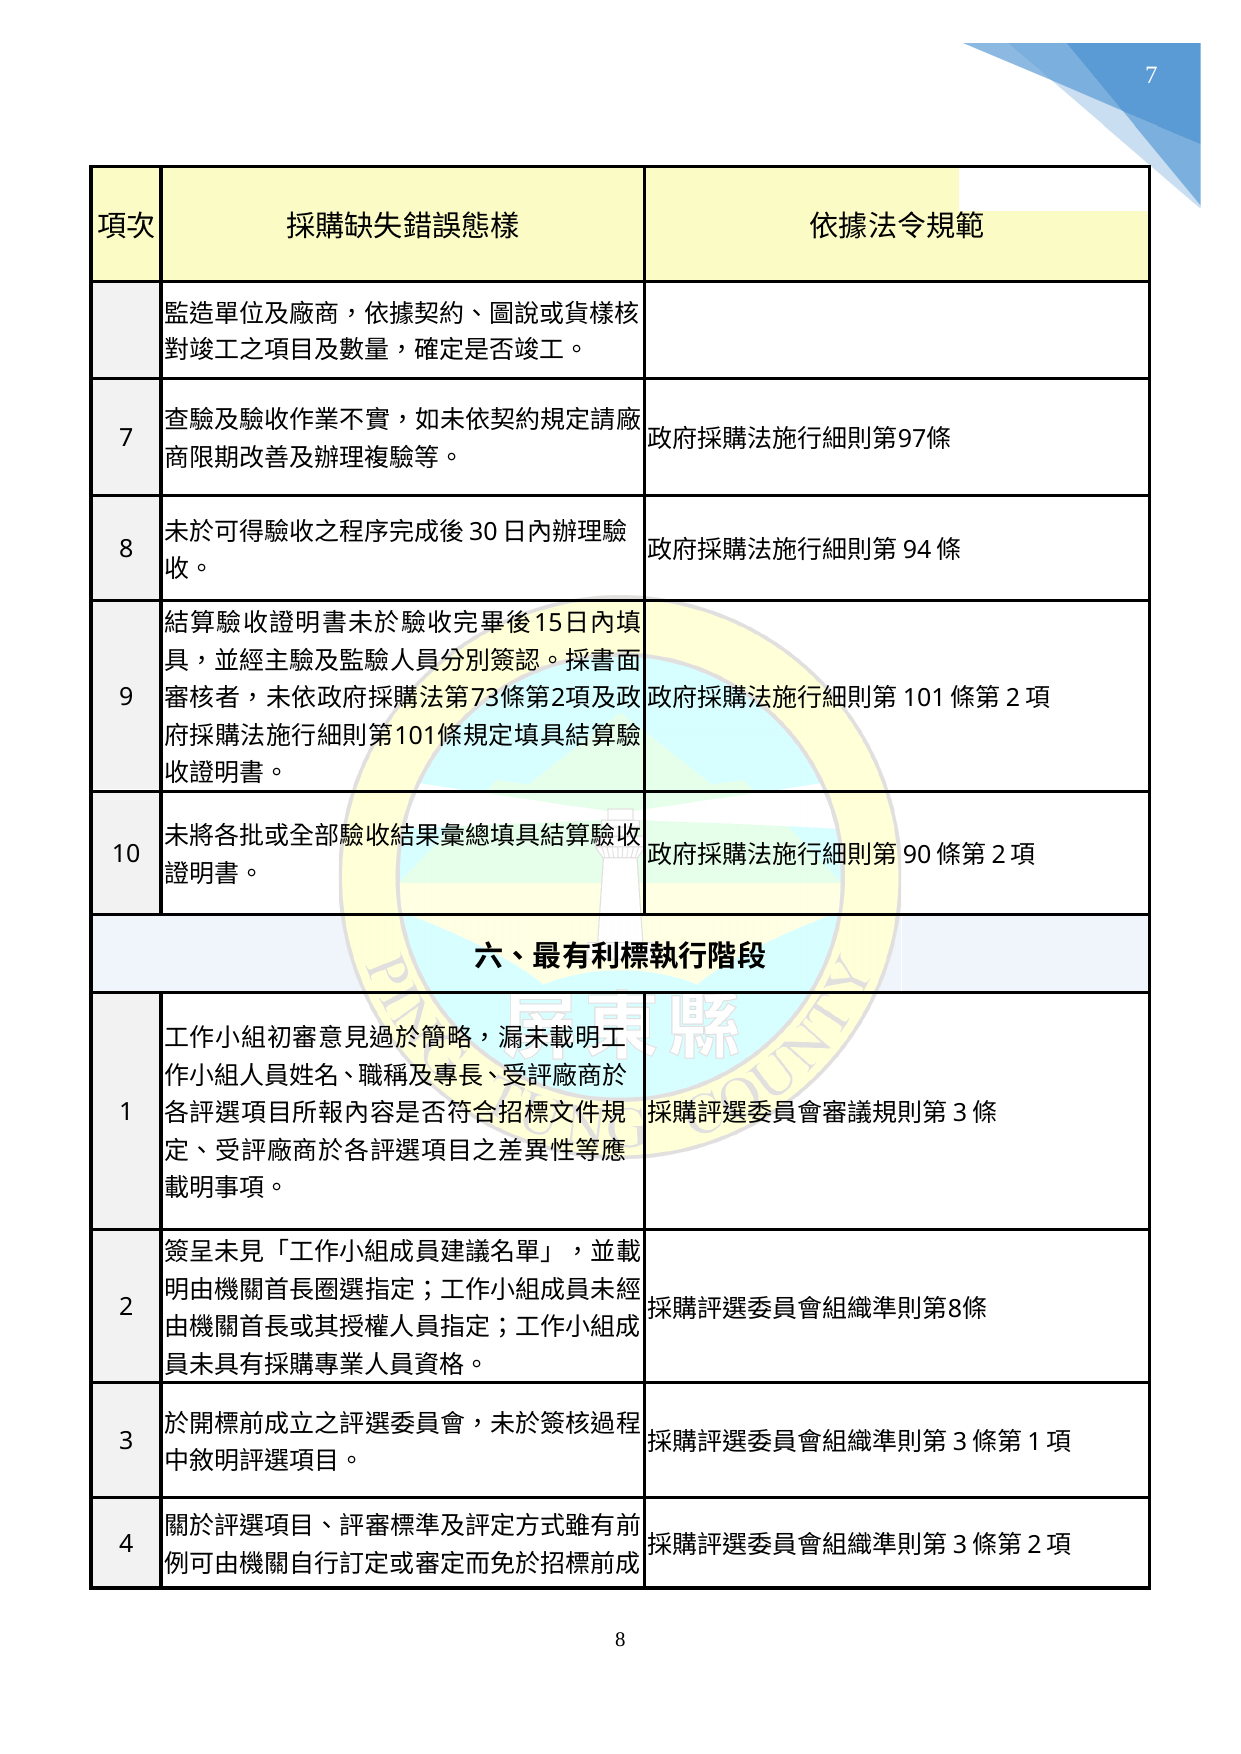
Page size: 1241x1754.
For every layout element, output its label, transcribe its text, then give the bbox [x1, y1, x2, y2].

table_cell 1 [93, 994, 159, 1228]
table_cell 採購評選委員會組織準則第3條第1項 [646, 1384, 1148, 1496]
table_cell 未將各批或全部驗收結果彙總填具結算驗收證明書。 [163, 793, 338, 913]
table_cell 關於評選項目、評審標準及評定方式雖有前例可由機關自行訂定或審定而免於招標前成 [163, 1499, 643, 1586]
table_cell 簽呈未見「工作小組成員建議名單」，並載明由機關首長圈選指定；工作小組成員未經由機關首長或其授權人員指定；工作小組成員未具有採購專業人員資格。 [163, 1231, 643, 1381]
table_cell 查驗及驗收作業不實，如未依契約規定請廠商限期改善及辦理複驗等。 [163, 380, 643, 494]
table_cell 9 [93, 602, 159, 789]
table_cell [646, 283, 1148, 377]
table_cell 工作小組初審意見過於簡略，漏未載明工作小組人員姓名、職稱及專長、受評廠商於各評選項目所報內容是否符合招標文件規定、受評廠商於各評選項目之差異性等應載明事項。 [163, 994, 643, 1228]
table_cell 六、最有利標執行階段 [902, 916, 1148, 991]
table_cell 3 [93, 1384, 159, 1496]
table_cell 政府採購法施行細則第90條第2項 [902, 793, 1148, 913]
table_cell 於開標前成立之評選委員會，未於簽核過程中敘明評選項目。 [163, 1384, 643, 1496]
table_cell 監造單位及廠商，依據契約、圖說或貨樣核對竣工之項目及數量，確定是否竣工。 [163, 283, 643, 377]
table_cell 8 [93, 497, 159, 599]
table_header 依據法令規範 [646, 168, 1148, 280]
table_cell 2 [93, 1231, 159, 1381]
table_cell 未於可得驗收之程序完成後30日內辦理驗 收。 [163, 497, 643, 599]
table_cell 4 [93, 1499, 159, 1586]
picture [962, 168, 1148, 209]
table_cell 10 [93, 793, 159, 913]
table_cell 7 [93, 380, 159, 494]
table_header 項次 [93, 168, 159, 280]
table_cell 採購評選委員會審議規則第3條 [646, 994, 1148, 1228]
table_cell 政府採購法施行細則第94條 [646, 497, 1148, 599]
table_cell 六、最有利標執行階段 [93, 916, 338, 991]
picture [962, 43, 1201, 209]
table_cell 政府採購法施行細則第97條 [646, 380, 1148, 494]
table_header 採購缺失錯誤態樣 [163, 168, 643, 280]
table_cell 結算驗收證明書未於驗收完畢後15日內填具，並經主驗及監驗人員分別簽認。採書面審核者，未依政府採購法第73條第2項及政府採購法施行細則第101條規定填具結算驗收證明書。 [163, 602, 338, 789]
table_cell 政府採購法施行細則第101條第2項 [902, 602, 1148, 789]
table_cell [93, 283, 159, 377]
table_cell 採購評選委員會組織準則第8條 [646, 1231, 1148, 1381]
table_cell 採購評選委員會組織準則第3條第2項 [646, 1499, 1148, 1586]
